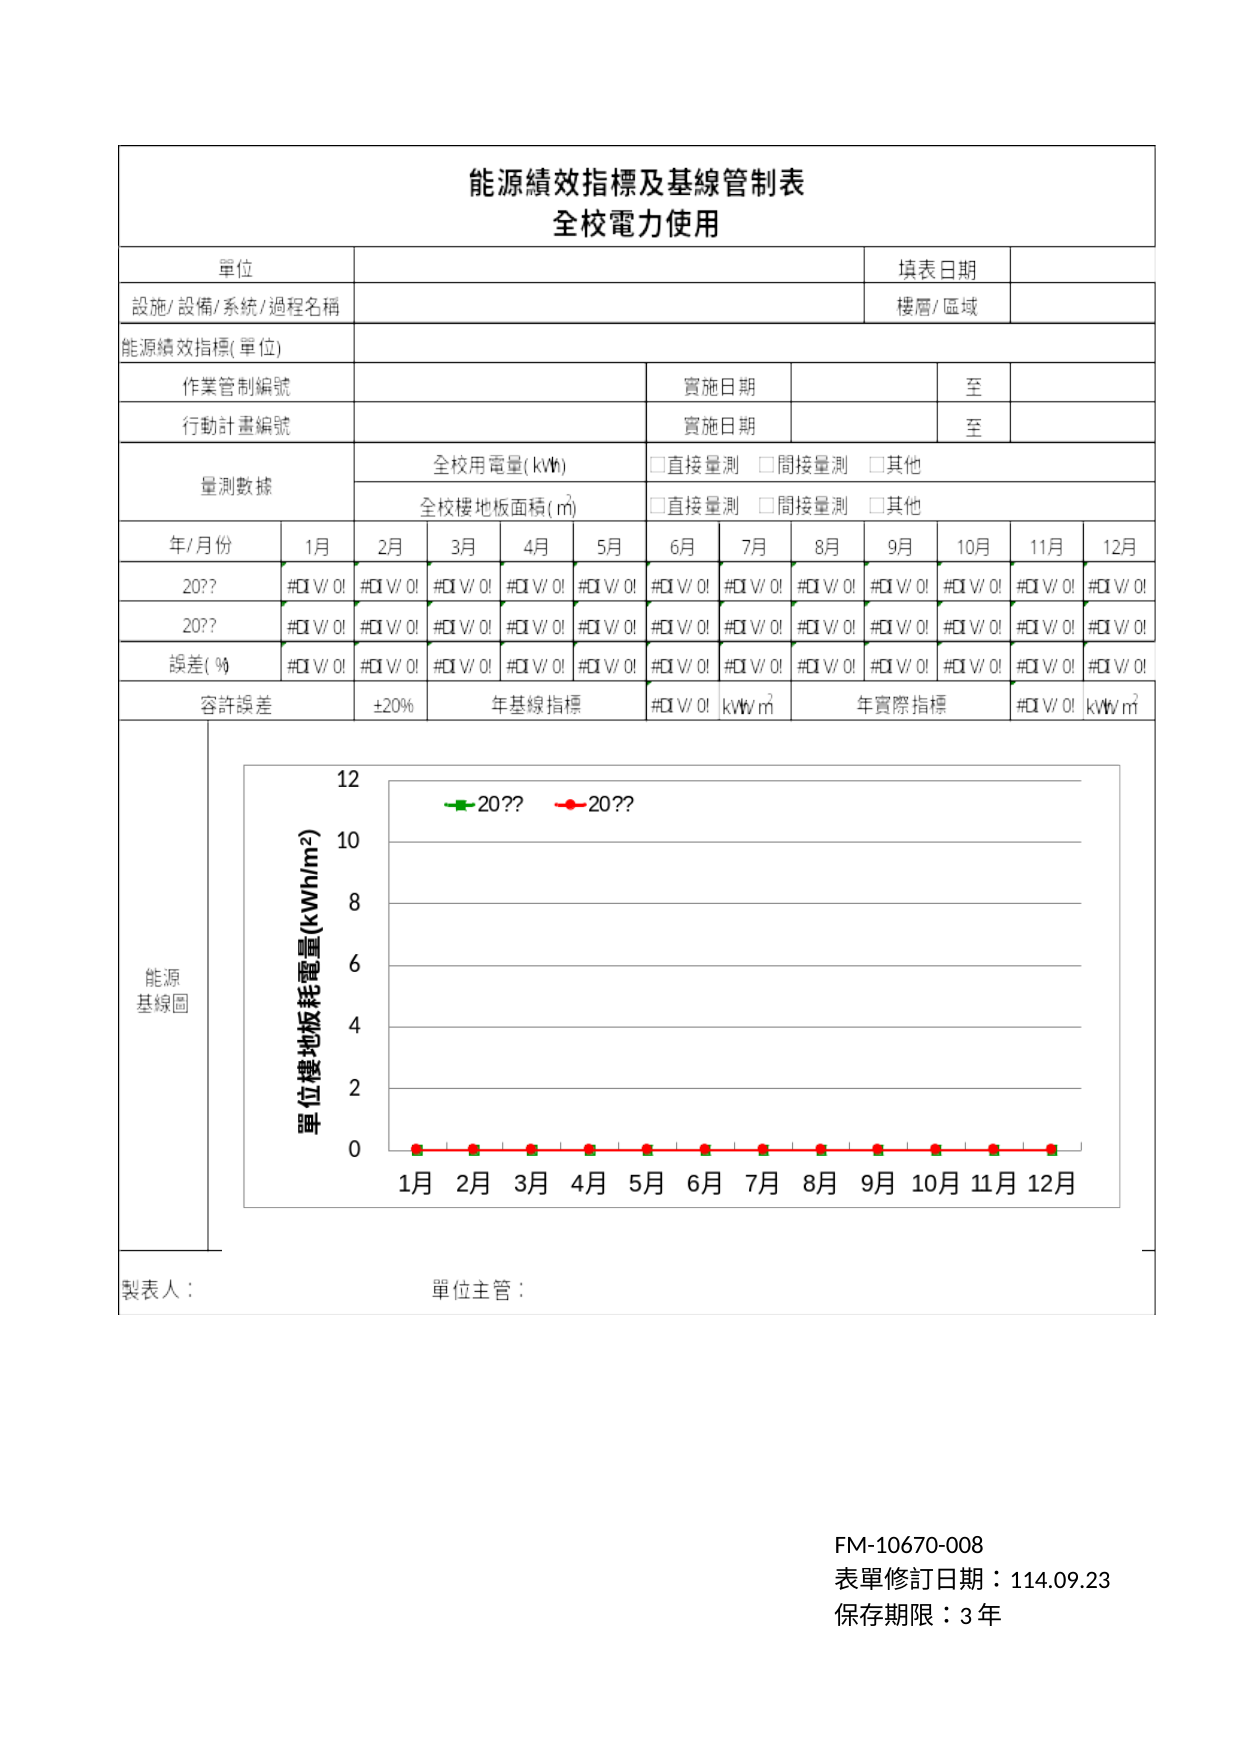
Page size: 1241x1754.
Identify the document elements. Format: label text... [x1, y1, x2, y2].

text 保存期限：3年 [834, 1596, 1114, 1632]
text 表單修訂日期：114.09.23 [834, 1559, 1114, 1596]
text FM-10670-008 [834, 1529, 1114, 1559]
